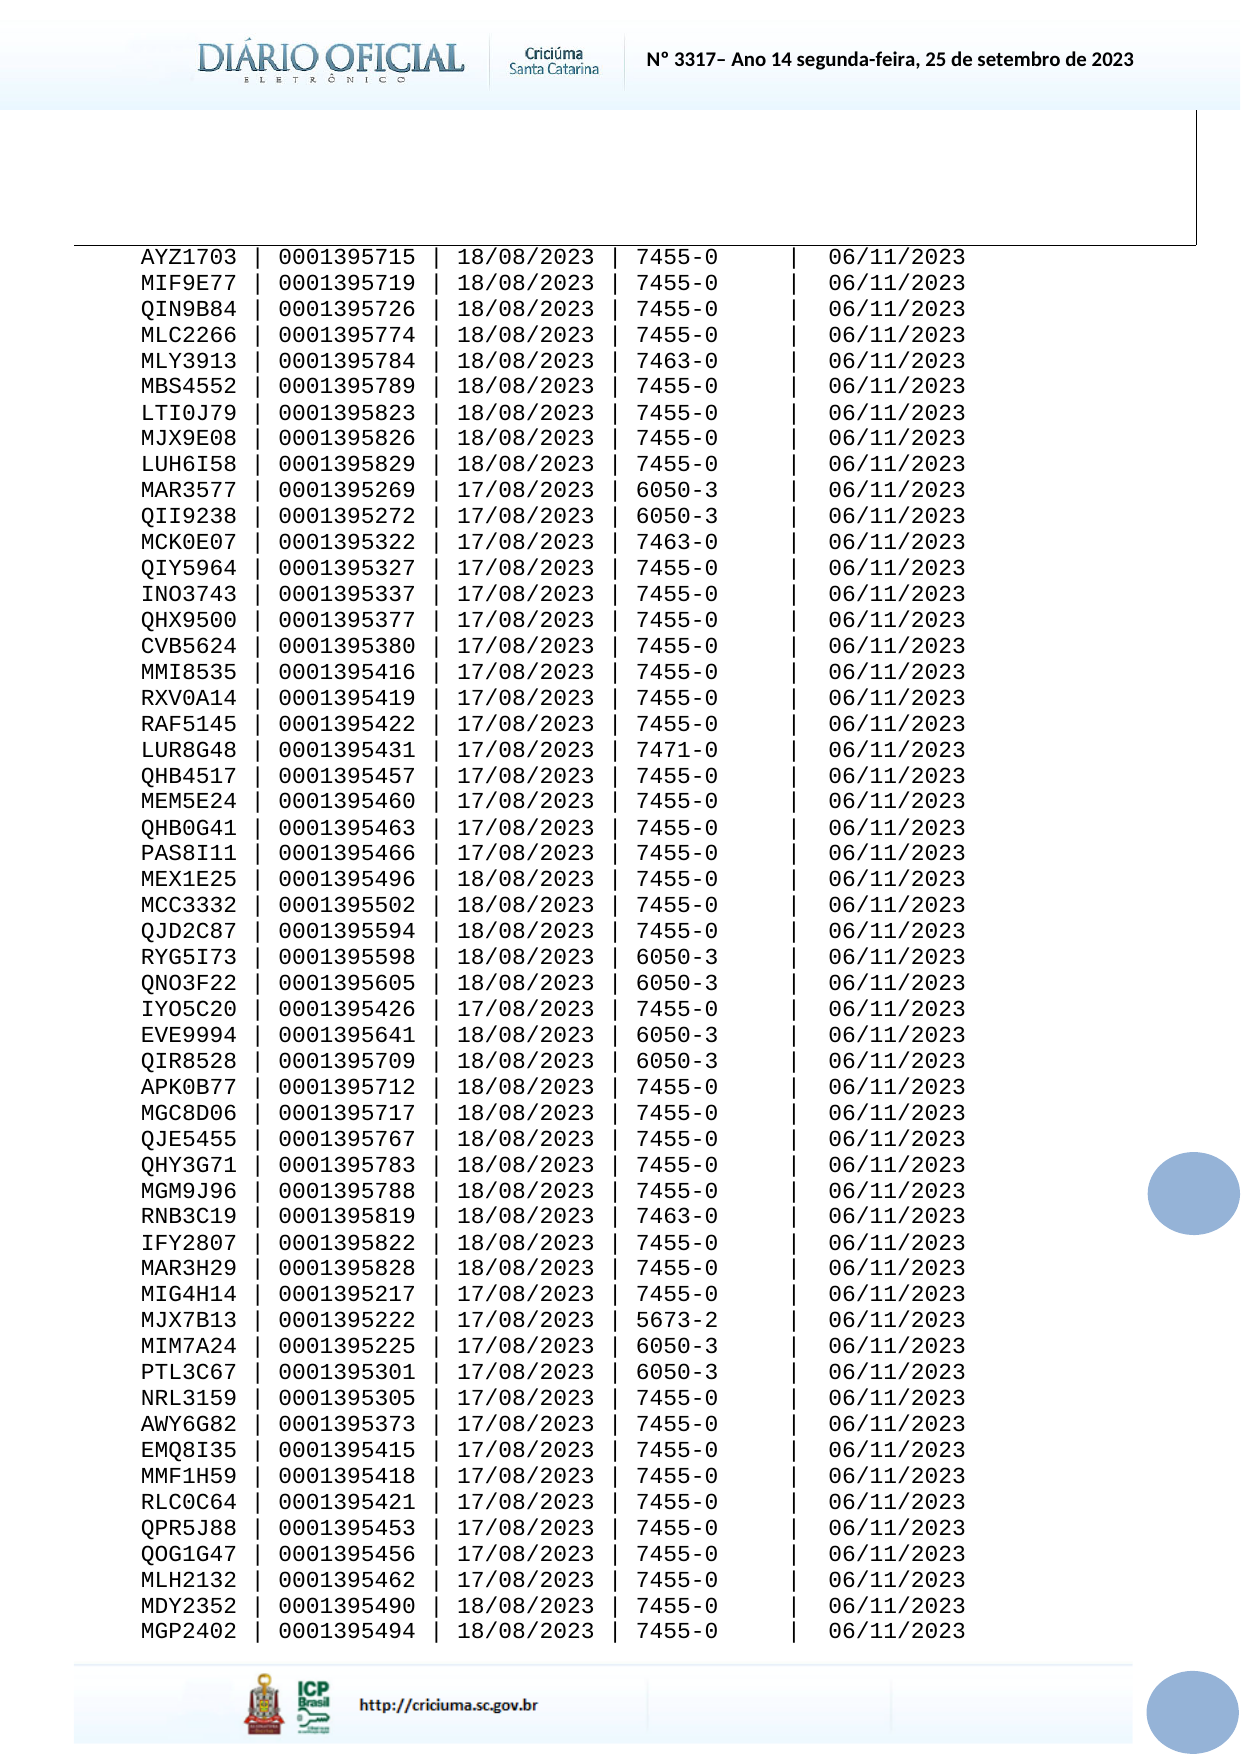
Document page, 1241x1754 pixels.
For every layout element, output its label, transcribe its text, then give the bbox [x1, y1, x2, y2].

text MJX9E08 | 0001395826 | 18/08/2023 | 7455-0 | 06/11/2023 [44, 427, 1196, 453]
text MIM7A24 | 0001395225 | 17/08/2023 | 6050-3 | 06/11/2023 [44, 1334, 1196, 1361]
text RLC0C64 | 0001395421 | 17/08/2023 | 7455-0 | 06/11/2023 [44, 1490, 1196, 1516]
text IYO5C20 | 0001395426 | 17/08/2023 | 7455-0 | 06/11/2023 [44, 997, 1196, 1023]
text MAR3H29 | 0001395828 | 18/08/2023 | 7455-0 | 06/11/2023 [44, 1257, 1196, 1283]
text QHB4517 | 0001395457 | 17/08/2023 | 7455-0 | 06/11/2023 [44, 764, 1196, 790]
text PTL3C67 | 0001395301 | 17/08/2023 | 6050-3 | 06/11/2023 [44, 1361, 1196, 1386]
text LUR8G48 | 0001395431 | 17/08/2023 | 7471-0 | 06/11/2023 [44, 738, 1196, 764]
text AYZ1703 | 0001395715 | 18/08/2023 | 7455-0 | 06/11/2023 [44, 245, 1196, 271]
text MDY2352 | 0001395490 | 18/08/2023 | 7455-0 | 06/11/2023 [44, 1594, 1196, 1620]
text QHY3G71 | 0001395783 | 18/08/2023 | 7455-0 | 06/11/2023 [44, 1153, 1180, 1179]
text MEX1E25 | 0001395496 | 18/08/2023 | 7455-0 | 06/11/2023 [44, 868, 1196, 894]
text MCC3332 | 0001395502 | 18/08/2023 | 7455-0 | 06/11/2023 [44, 894, 1196, 919]
text EVE9994 | 0001395641 | 18/08/2023 | 6050-3 | 06/11/2023 [44, 1023, 1196, 1049]
text MBS4552 | 0001395789 | 18/08/2023 | 7455-0 | 06/11/2023 [44, 375, 1196, 401]
text MCK0E07 | 0001395322 | 17/08/2023 | 7463-0 | 06/11/2023 [44, 531, 1196, 556]
text CVB5624 | 0001395380 | 17/08/2023 | 7455-0 | 06/11/2023 [44, 634, 1196, 660]
text IFY2807 | 0001395822 | 18/08/2023 | 7455-0 | 06/11/2023 [44, 1231, 1196, 1257]
text APK0B77 | 0001395712 | 18/08/2023 | 7455-0 | 06/11/2023 [44, 1075, 1196, 1101]
text MGC8D06 | 0001395717 | 18/08/2023 | 7455-0 | 06/11/2023 [44, 1101, 1196, 1127]
text QII9238 | 0001395272 | 17/08/2023 | 6050-3 | 06/11/2023 [44, 504, 1196, 531]
text QIR8528 | 0001395709 | 18/08/2023 | 6050-3 | 06/11/2023 [44, 1049, 1196, 1075]
text MGM9J96 | 0001395788 | 18/08/2023 | 7455-0 | 06/11/2023 [44, 1179, 1150, 1205]
text QPR5J88 | 0001395453 | 17/08/2023 | 7455-0 | 06/11/2023 [44, 1516, 1196, 1542]
text RXV0A14 | 0001395419 | 17/08/2023 | 7455-0 | 06/11/2023 [44, 686, 1196, 712]
text QJD2C87 | 0001395594 | 18/08/2023 | 7455-0 | 06/11/2023 [44, 919, 1196, 946]
text QHX9500 | 0001395377 | 17/08/2023 | 7455-0 | 06/11/2023 [44, 608, 1196, 634]
text AWY6G82 | 0001395373 | 17/08/2023 | 7455-0 | 06/11/2023 [44, 1412, 1196, 1438]
text MEM5E24 | 0001395460 | 17/08/2023 | 7455-0 | 06/11/2023 [44, 790, 1196, 816]
text RAF5145 | 0001395422 | 17/08/2023 | 7455-0 | 06/11/2023 [44, 712, 1196, 738]
text QOG1G47 | 0001395456 | 17/08/2023 | 7455-0 | 06/11/2023 [44, 1542, 1196, 1568]
text QIY5964 | 0001395327 | 17/08/2023 | 7455-0 | 06/11/2023 [44, 556, 1196, 582]
text LTI0J79 | 0001395823 | 18/08/2023 | 7455-0 | 06/11/2023 [44, 401, 1196, 427]
text PAS8I11 | 0001395466 | 17/08/2023 | 7455-0 | 06/11/2023 [44, 842, 1196, 868]
text MAR3577 | 0001395269 | 17/08/2023 | 6050-3 | 06/11/2023 [44, 479, 1196, 504]
text MJX7B13 | 0001395222 | 17/08/2023 | 5673-2 | 06/11/2023 [44, 1309, 1196, 1334]
text QHB0G41 | 0001395463 | 17/08/2023 | 7455-0 | 06/11/2023 [44, 816, 1196, 842]
text QJE5455 | 0001395767 | 18/08/2023 | 7455-0 | 06/11/2023 [44, 1127, 1196, 1153]
text NRL3159 | 0001395305 | 17/08/2023 | 7455-0 | 06/11/2023 [44, 1386, 1196, 1412]
text QNO3F22 | 0001395605 | 18/08/2023 | 6050-3 | 06/11/2023 [44, 971, 1196, 997]
text MLY3913 | 0001395784 | 18/08/2023 | 7463-0 | 06/11/2023 [44, 349, 1196, 375]
text QIN9B84 | 0001395726 | 18/08/2023 | 7455-0 | 06/11/2023 [44, 297, 1196, 323]
text MGP2402 | 0001395494 | 18/08/2023 | 7455-0 | 06/11/2023 [44, 1620, 1196, 1646]
text MMI8535 | 0001395416 | 17/08/2023 | 7455-0 | 06/11/2023 [44, 660, 1196, 686]
text LUH6I58 | 0001395829 | 18/08/2023 | 7455-0 | 06/11/2023 [44, 453, 1196, 479]
text MIF9E77 | 0001395719 | 18/08/2023 | 7455-0 | 06/11/2023 [44, 271, 1196, 297]
text MLC2266 | 0001395774 | 18/08/2023 | 7455-0 | 06/11/2023 [44, 323, 1196, 349]
text RYG5I73 | 0001395598 | 18/08/2023 | 6050-3 | 06/11/2023 [44, 946, 1196, 971]
text MMF1H59 | 0001395418 | 17/08/2023 | 7455-0 | 06/11/2023 [44, 1464, 1196, 1490]
text INO3743 | 0001395337 | 17/08/2023 | 7455-0 | 06/11/2023 [44, 582, 1196, 608]
text MIG4H14 | 0001395217 | 17/08/2023 | 7455-0 | 06/11/2023 [44, 1283, 1196, 1309]
text MLH2132 | 0001395462 | 17/08/2023 | 7455-0 | 06/11/2023 [44, 1568, 1196, 1594]
text RNB3C19 | 0001395819 | 18/08/2023 | 7463-0 | 06/11/2023 [44, 1205, 1171, 1231]
text EMQ8I35 | 0001395415 | 17/08/2023 | 7455-0 | 06/11/2023 [44, 1438, 1196, 1464]
